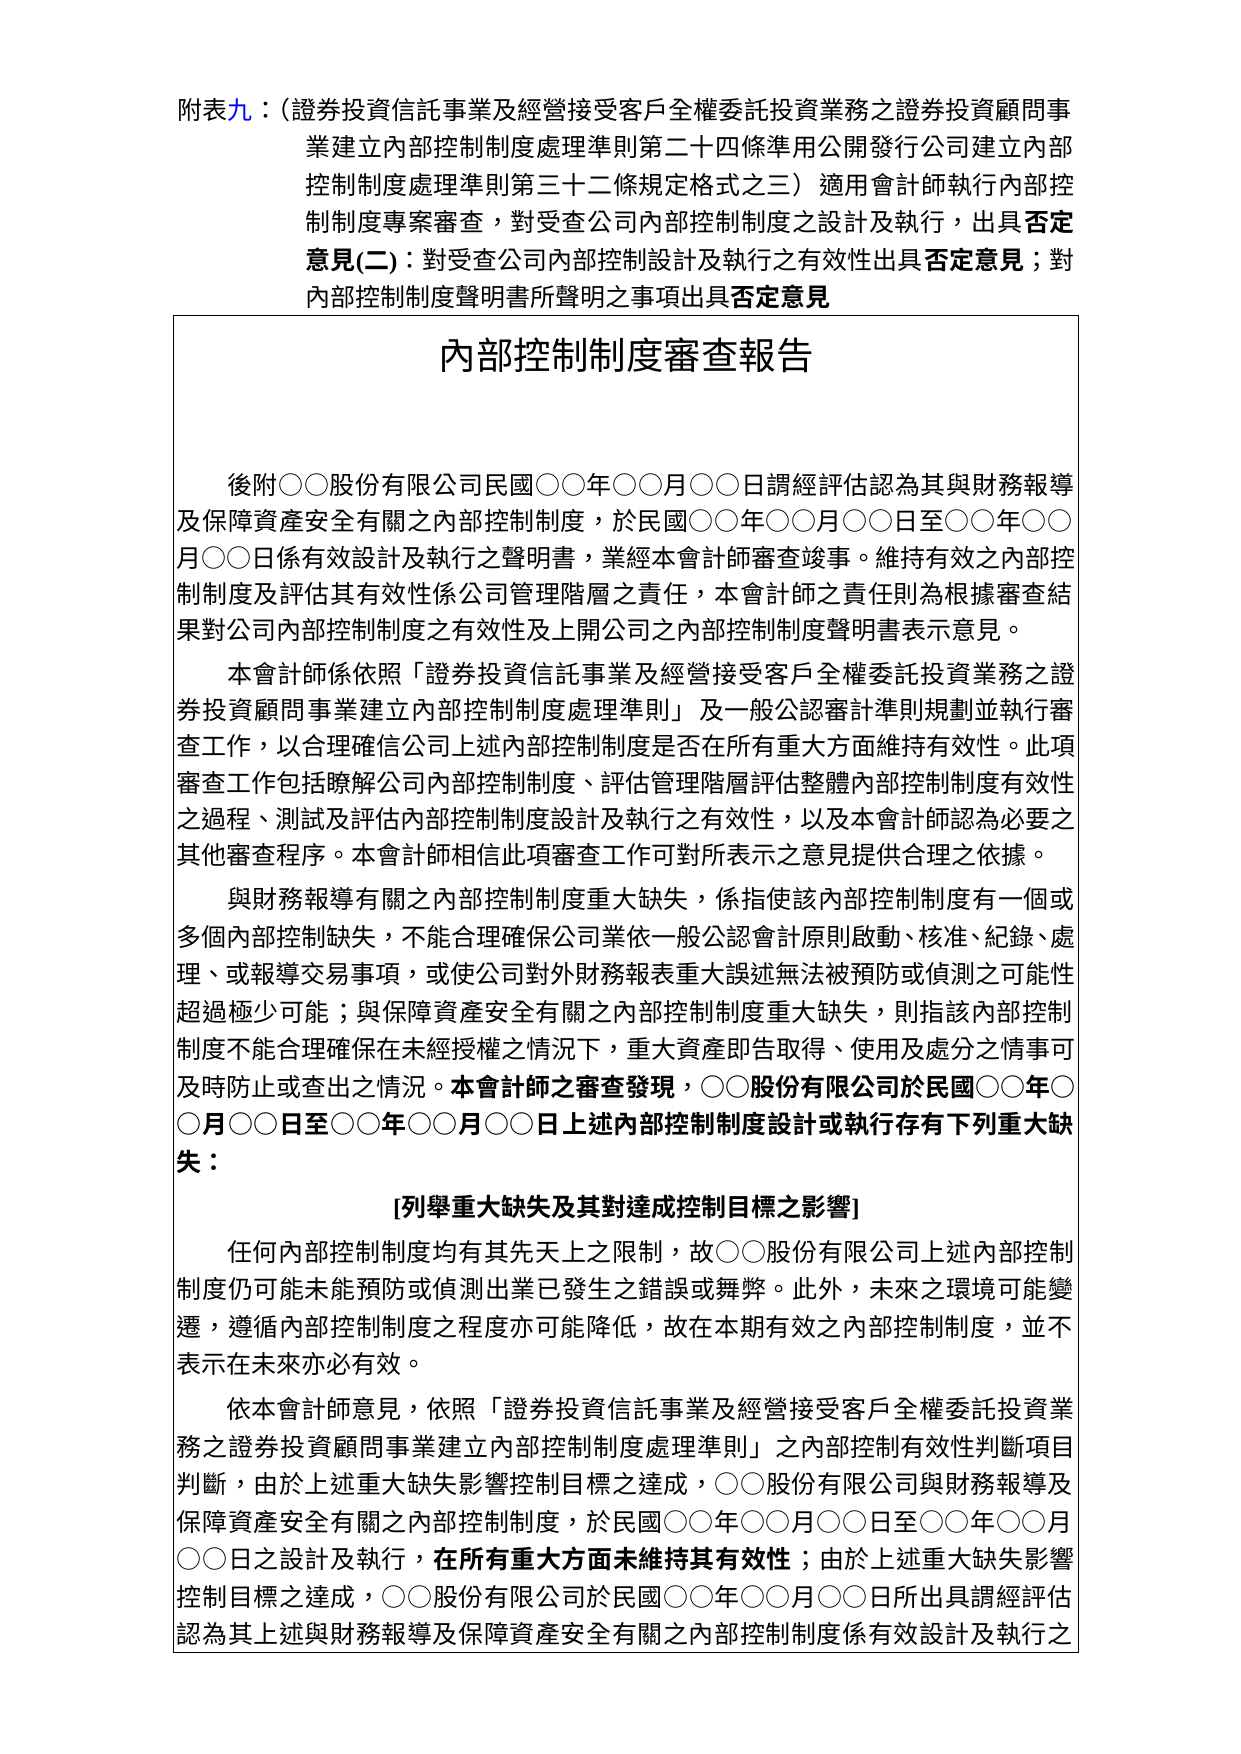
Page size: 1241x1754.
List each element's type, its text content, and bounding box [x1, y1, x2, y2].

text 附表九：（證券投資信託事業及經營接受客戶全權委託投資業務之證券投資顧問事業建立內部控制制度處理準則第二十四條準用公開發行公司建立內部控制制度處理準則第三十二條規定格式之三）適用會計師執行內部控制制度專案審查，對受查公司內部控制制度之設計及執行，出具否定意見(二)：對受查公司內部控制設計及執行之有效性出具否定意見；對內部控制制度聲明書所聲明之事項出具否定意見 [177, 89, 1075, 314]
table_header 內部控制制度審查報告 後附○○股份有限公司民國○○年○○月○○日謂經評估認為其與財務報導及保障資產安全有關之內部控制制度，於民國○○年○○月○○日至○○年○○月○○日係有效設計及執行之聲明書，業經本會計師審查竣事。維持有效之內部控制制度及評估其有效性係公司管理階層之責任，本會計師之責任則為根據審查結果對公司內部控制制度之有效性及上開公司之內部控制制度聲明書表示意見。 本會計師係依照「證券投資信託事業及經營接受客戶全權委託投資業務之證券投資顧問事業建立內部控制制度處理準則」及一般公認審計準則規劃並執行審查工作，以合理確信公司上述內部控制制度是否在所有重大方面維持有效性。此項審查工作包括瞭解公司內部控制制度、評估管理階層評估整體內部控制制度有效性之過程、測試及評估內部控制制度設計及執行之有效性，以及本會計師認為必要之其他審查程序。本會計師相信此項審查工作可對所表示之意見提供合理之依據。 與財務報導有關之內部控制制度重大缺失，係指使該內部控制制度有一個或多個內部控制缺失，不能合理確保公司業依一般公認會計原則啟動、核准、紀錄、處理、或報導交易事項，或使公司對外財務報表重大誤述無法被預防或偵測之可能性超過極少可能；與保障資產安全有關之內部控制制度重大缺失，則指該內部控制制度不能合理確保在未經授權之情況下，重大資產即告取得、使用及處分之情事可及時防止或查出之情況。本會計師之審查發現，○○股份有限公司於民國○○年○○月○○日至○○年○○月○○日上述內部控制制度設計或執行存有下列重大缺失： [列舉重大缺失及其對達成控制目標之影響] 任何內部控制制度均有其先天上之限制，故○○股份有限公司上述內部控制制度仍可能未能預防或偵測出業已發生之錯誤或舞弊。此外，未來之環境可能變遷，遵循內部控制制度之程度亦可能降低，故在本期有效之內部控制制度，並不表示在未來亦必有效。 依本會計師意見，依照「證券投資信託事業及經營接受客戶全權委託投資業務之證券投資顧問事業建立內部控制制度處理準則」之內部控制有效性判斷項目判斷，由於上述重大缺失影響控制目標之達成，○○股份有限公司與財務報導及保障資產安全有關之內部控制制度，於民國○○年○○月○○日至○○年○○月○○日之設計及執行，在所有重大方面未維持其有效性；由於上述重大缺失影響控制目標之達成，○○股份有限公司於民國○○年○○月○○日所出具謂經評估認為其上述與財務報導及保障資產安全有關之內部控制制度係有效設計及執行之 [174, 316, 1078, 1652]
